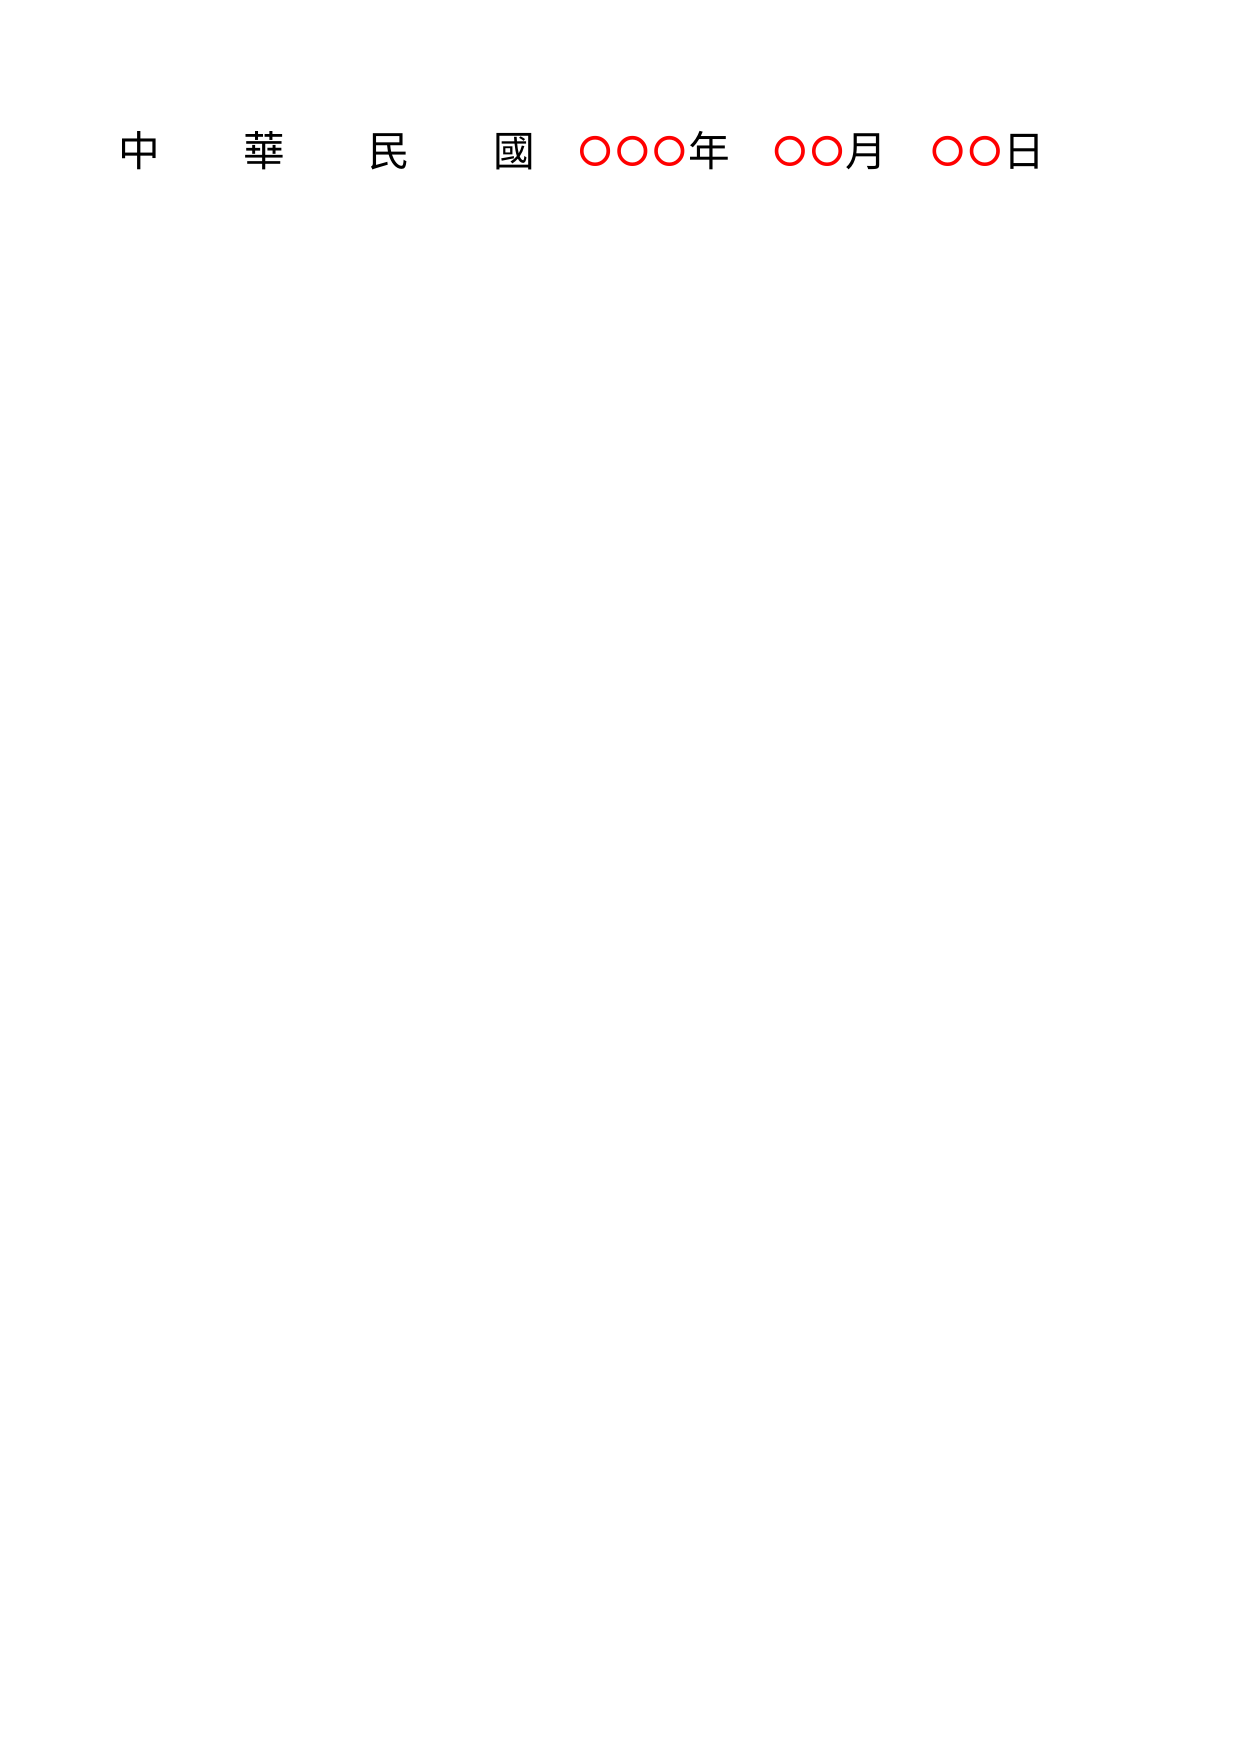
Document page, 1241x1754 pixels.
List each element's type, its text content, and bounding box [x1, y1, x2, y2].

text 中 華 民 國 年 月 日 [118, 118, 1122, 178]
